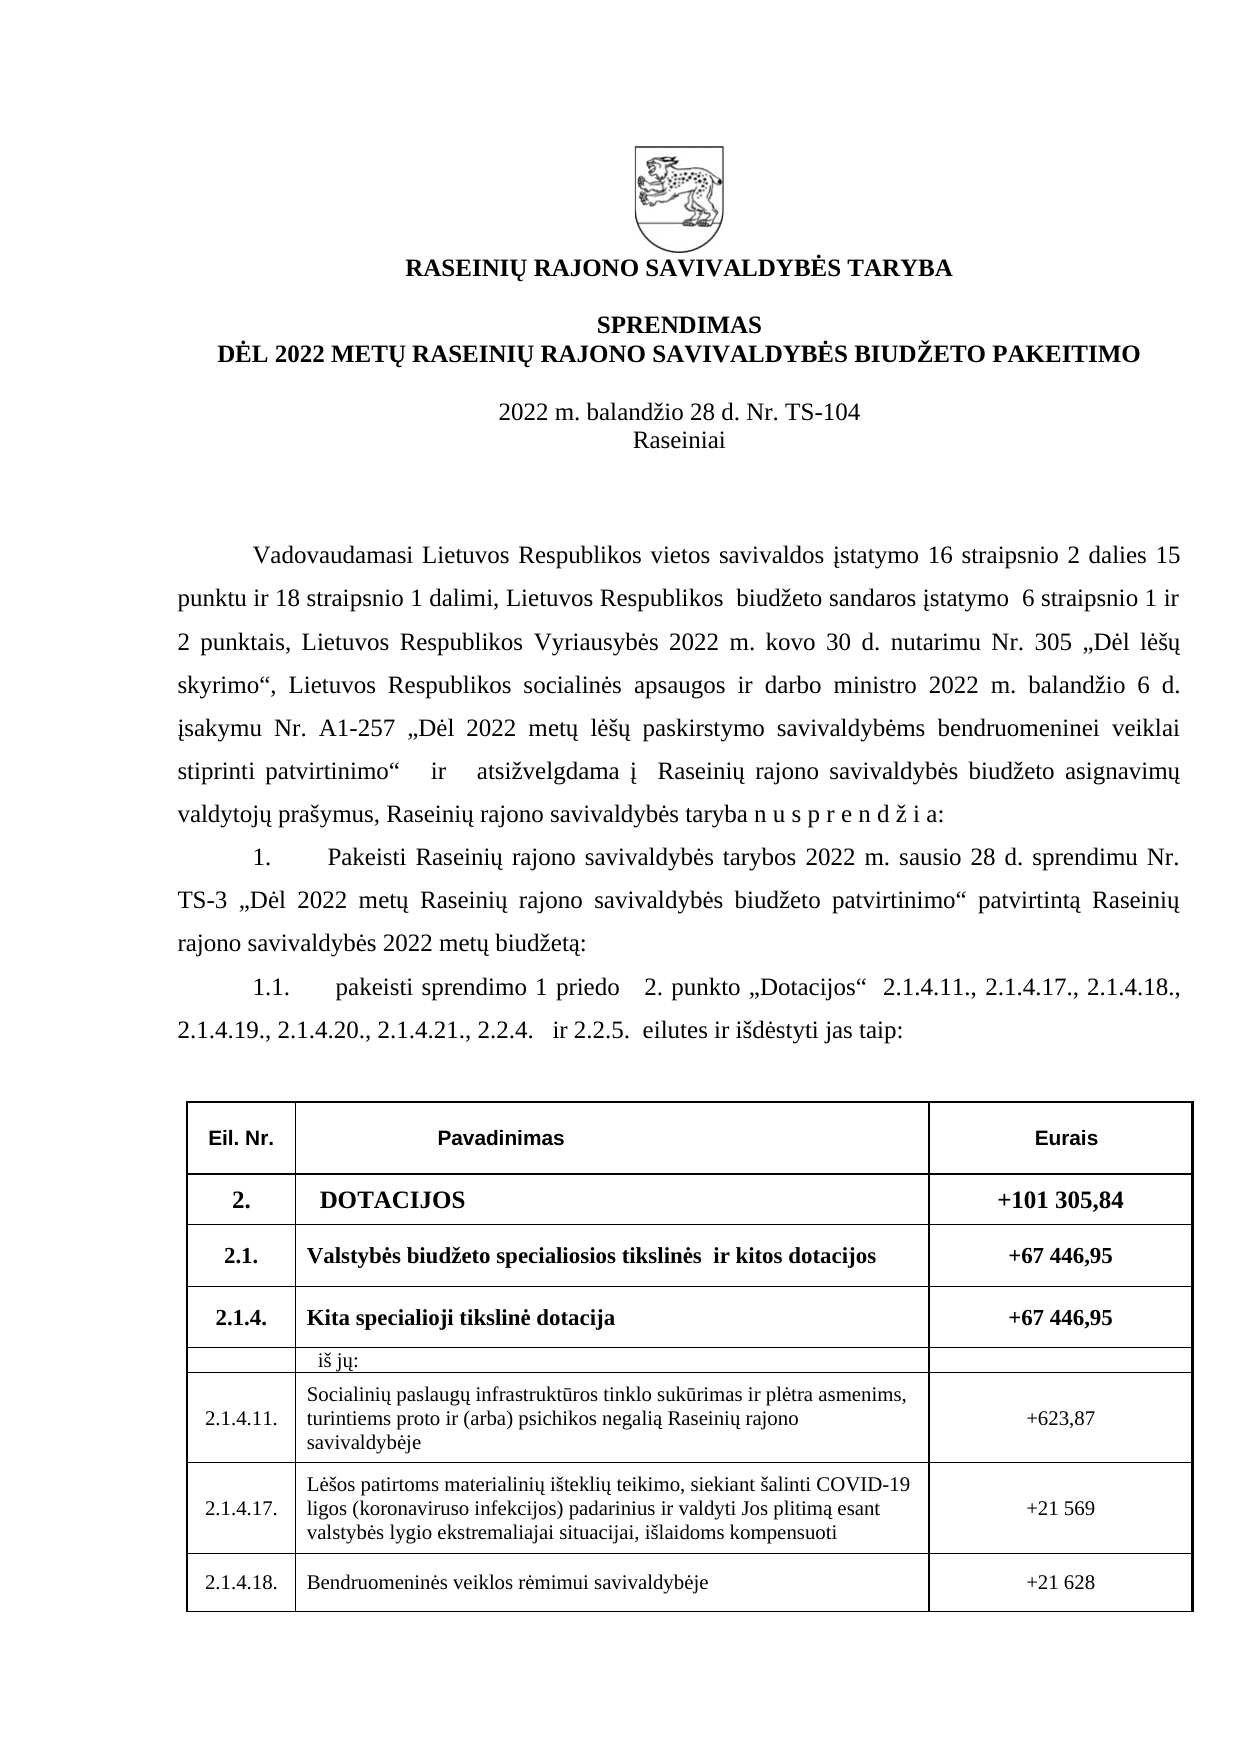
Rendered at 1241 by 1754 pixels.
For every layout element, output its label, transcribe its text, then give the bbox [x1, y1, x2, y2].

table_cell Kita specialioji tikslinė dotacija [296, 1287, 928, 1347]
text Vadovaudamasi Lietuvos Respublikos vietos savivaldos įstatymo 16 straipsnio 2 dalies 15 punktu ir 18 straipsnio 1 dalimi, Lietuvos Respublikos biudžeto sandaros įstatymo 6 straipsnio 1 ir 2 punktais, Lietuvos Respublikos Vyriausybės 2022 m. kovo 30 d. nutarimu Nr. 305 „Dėl lėšų skyrimo“, Lietuvos Respublikos socialinės apsaugos ir darbo ministro 2022 m. balandžio 6 d. įsakymu Nr. A1-257 „Dėl 2022 metų lėšų paskirstymo savivaldybėms bendruomeninei veiklai stiprinti patvirtinimo“ ir atsižvelgdama į Raseinių rajono savivaldybės biudžeto asignavimų valdytojų prašymus, Raseinių rajono savivaldybės taryba n u s p r e n d ž i a: [177, 540, 1181, 828]
text DĖL 2022 METŲ RASEINIŲ RAJONO SAVIVALDYBĖS BIUDŽETO PAKEITImo [177, 339, 1181, 368]
table_cell [188, 1348, 295, 1372]
table_cell +67 446,95 [930, 1225, 1191, 1286]
table_cell Socialinių paslaugų infrastruktūros tinklo sukūrimas ir plėtra asmenims, turintiems proto ir (arba) psichikos negalią Raseinių rajono savivaldybėje [296, 1373, 928, 1462]
table_cell DOTACIJOS [296, 1175, 928, 1224]
text Raseiniai [177, 425, 1181, 454]
table_cell +101 305,84 [930, 1175, 1191, 1224]
table_cell iš jų: [296, 1348, 928, 1372]
text 1. Pakeisti Raseinių rajono savivaldybės tarybos 2022 m. sausio 28 d. sprendimu Nr. TS-3 „Dėl 2022 metų Raseinių rajono savivaldybės biudžeto patvirtinimo“ patvirtintą Raseinių rajono savivaldybės 2022 metų biudžetą: [177, 842, 1181, 957]
table_cell Lėšos patirtoms materialinių išteklių teikimo, siekiant šalinti COVID-19 ligos (koronaviruso infekcijos) padarinius ir valdyti Jos plitimą esant valstybės lygio ekstremaliajai situacijai, išlaidoms kompensuoti [296, 1463, 928, 1553]
table_cell 2.1. [188, 1225, 295, 1286]
table_cell [930, 1348, 1191, 1372]
text RASEINIŲ RAJONO SAVIVALDYBĖS TARYBA [177, 253, 1181, 282]
table_header Pavadinimas [296, 1103, 928, 1173]
table_cell Valstybės biudžeto specialiosios tikslinės ir kitos dotacijos [296, 1225, 928, 1286]
table_cell 2. [188, 1175, 295, 1224]
table_cell +623,87 [930, 1373, 1191, 1462]
table_cell 2.1.4. [188, 1287, 295, 1347]
table_cell +21 628 [930, 1554, 1191, 1611]
table_header Eurais [930, 1103, 1191, 1173]
table_header Eil. Nr. [188, 1103, 295, 1173]
text SPRENDIMAS [177, 310, 1181, 339]
table_cell +21 569 [930, 1463, 1191, 1553]
table_cell Bendruomeninės veiklos rėmimui savivaldybėje [296, 1554, 928, 1611]
text 1.1. pakeisti sprendimo 1 priedo 2. punkto „Dotacijos“ 2.1.4.11., 2.1.4.17., 2.1.4.18., 2.1.4.19., 2.1.4.20., 2.1.4.21., 2.2.4. ir 2.2.5. eilutes ir išdėstyti jas taip: [177, 972, 1181, 1043]
text 2022 m. balandžio 28 d. Nr. TS-104 [177, 397, 1181, 425]
table_cell +67 446,95 [930, 1287, 1191, 1347]
table_cell 2.1.4.11. [188, 1373, 295, 1462]
table_cell 2.1.4.17. [188, 1463, 295, 1553]
table_cell 2.1.4.18. [188, 1554, 295, 1611]
